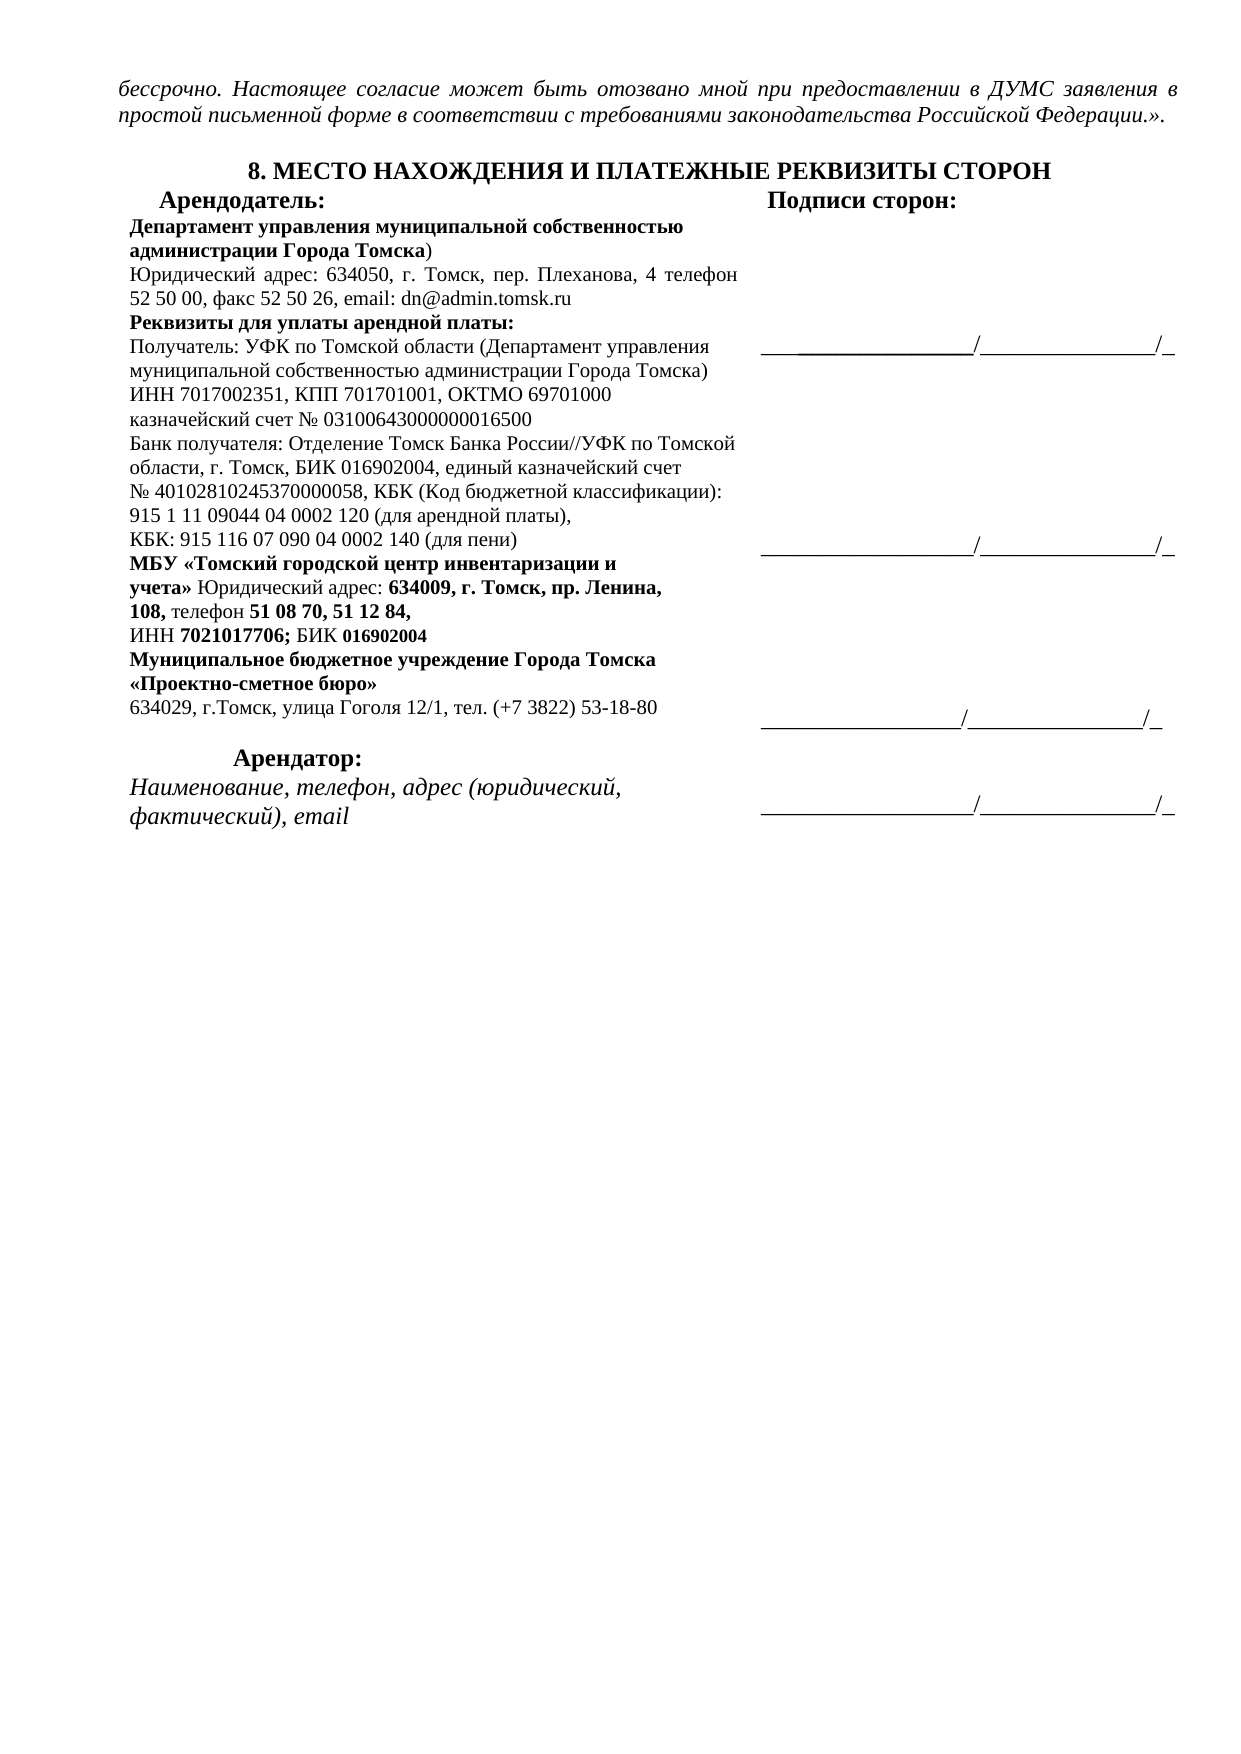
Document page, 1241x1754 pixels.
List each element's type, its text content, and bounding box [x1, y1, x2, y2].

text бессрочно. Настоящее согласие может быть отозвано мной при предоставлении в ДУМС заявления в простой письменной форме в соответствии с требованиями законодательства Российской Федерации.». [118, 75, 1181, 128]
table_header Арендодатель: Департамент управления муниципальной собственностью администрации Города Томска) Юридический адрес: 634050, г. Томск, пер. Плеханова, 4 телефон 52 50 00, факс 52 50 26, email: dn@admin.tomsk.ru Реквизиты для уплаты арендной платы: Получатель: УФК по Томской области (Департамент управления муниципальной собственностью администрации Города Томска) ИНН 7017002351, КПП 701701001, ОКТМО 69701000 казначейский счет № 03100643000000016500 Банк получателя: Отделение Томск Банка России//УФК по Томской области, г. Томск, БИК 016902004, единый казначейский счет № 40102810245370000058, КБК (Код бюджетной классификации): 915 1 11 09044 04 0002 120 (для арендной платы), КБК: 915 116 07 090 04 0002 140 (для пени) МБУ «Томский городской центр инвентаризации и учета» Юридический адрес: 634009, г. Томск, пр. Ленина, 108, телефон 51 08 70, 51 12 84, ИНН 7021017706; БИК 016902004 Муниципальное бюджетное учреждение Города Томска «Проектно-сметное бюро» 634029, г.Томск, улица Гоголя 12/1, тел. (+7 3822) 53-18-80 Арендатор: Наименование, телефон, адрес (юридический, фактический), email [118, 185, 749, 846]
text 8. МЕСТО НАХОЖДЕНИЯ И ПЛАТЕЖНЫЕ РЕКВИЗИТЫ СТОРОН [118, 156, 1181, 185]
table_header Подписи сторон: _________________/______________/_ _________________/______________/_ ________________/______________/_ _________________/______________/_ [750, 185, 1193, 846]
